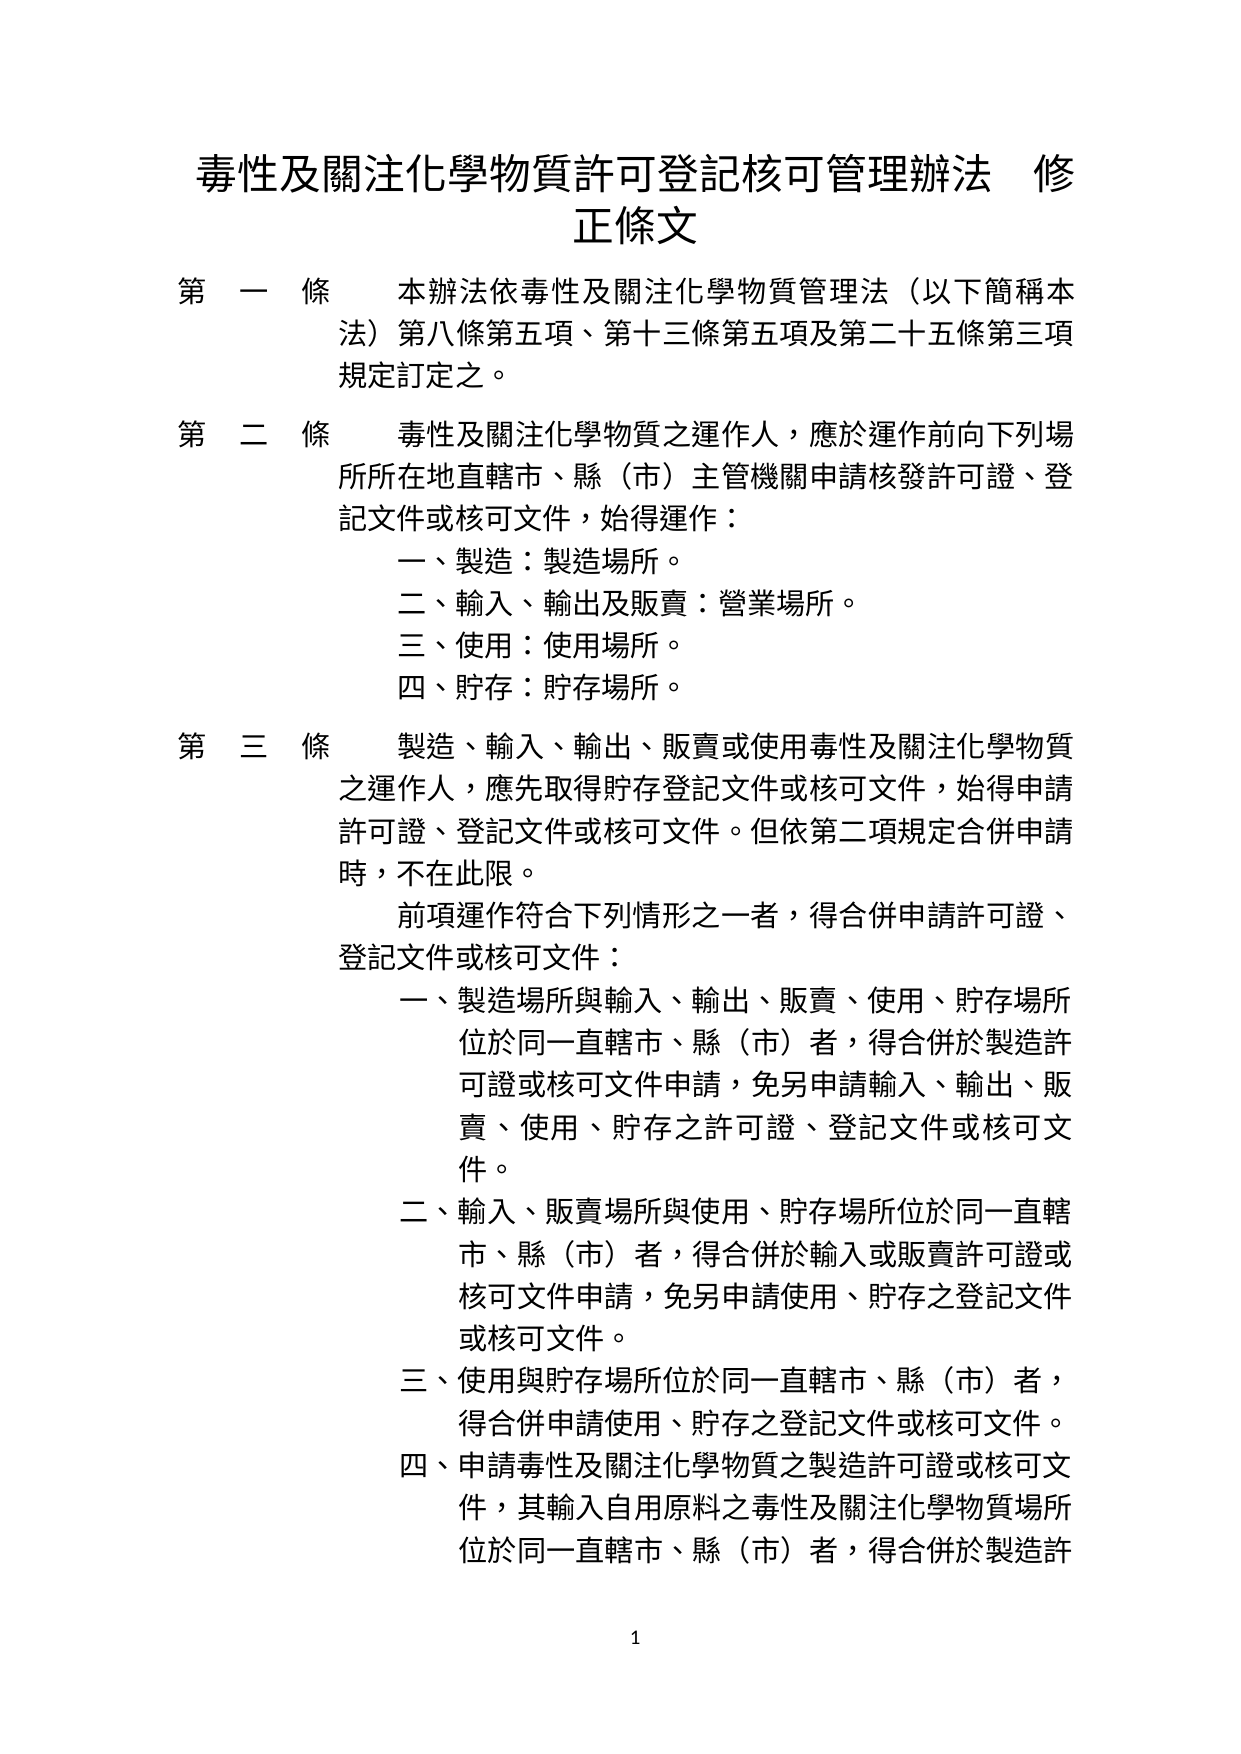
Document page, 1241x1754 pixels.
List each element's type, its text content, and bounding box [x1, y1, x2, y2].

text 毒性及關注化學物質許可登記核可管理辦法 修正條文 [177, 148, 1092, 252]
table_cell 第二條 [174, 411, 335, 723]
table_header 本辦法依毒性及關注化學物質管理法（以下簡稱本法）第八條第五項、第十三條第五項及第二十五條第三項規定訂定之。 [335, 268, 1079, 411]
table_cell 第三條 [174, 724, 335, 1569]
table_cell 毒性及關注化學物質之運作人，應於運作前向下列場所所在地直轄市、縣（市）主管機關申請核發許可證、登記文件或核可文件，始得運作： 一、製造：製造場所。 二、輸入、輸出及販賣：營業場所。 三、使用：使用場所。 四、貯存：貯存場所。 [335, 411, 1079, 723]
table_cell 製造、輸入、輸出、販賣或使用毒性及關注化學物質之運作人，應先取得貯存登記文件或核可文件，始得申請許可證、登記文件或核可文件。但依第二項規定合併申請時，不在此限。 前項運作符合下列情形之一者，得合併申請許可證、登記文件或核可文件： 一、製造場所與輸入、輸出、販賣、使用、貯存場所位於同一直轄市、縣（市）者，得合併於製造許可證或核可文件申請，免另申請輸入、輸出、販賣、使用、貯存之許可證、登記文件或核可文件。 二、輸入、販賣場所與使用、貯存場所位於同一直轄市、縣（市）者，得合併於輸入或販賣許可證或核可文件申請，免另申請使用、貯存之登記文件或核可文件。 三、使用與貯存場所位於同一直轄市、縣（市）者，得合併申請使用、貯存之登記文件或核可文件。 四、申請毒性及關注化學物質之製造許可證或核可文件，其輸入自用原料之毒性及關注化學物質場所位於同一直轄市、縣（市）者，得合併於製造許 [335, 724, 1079, 1569]
table_header 第一條 [174, 268, 335, 411]
